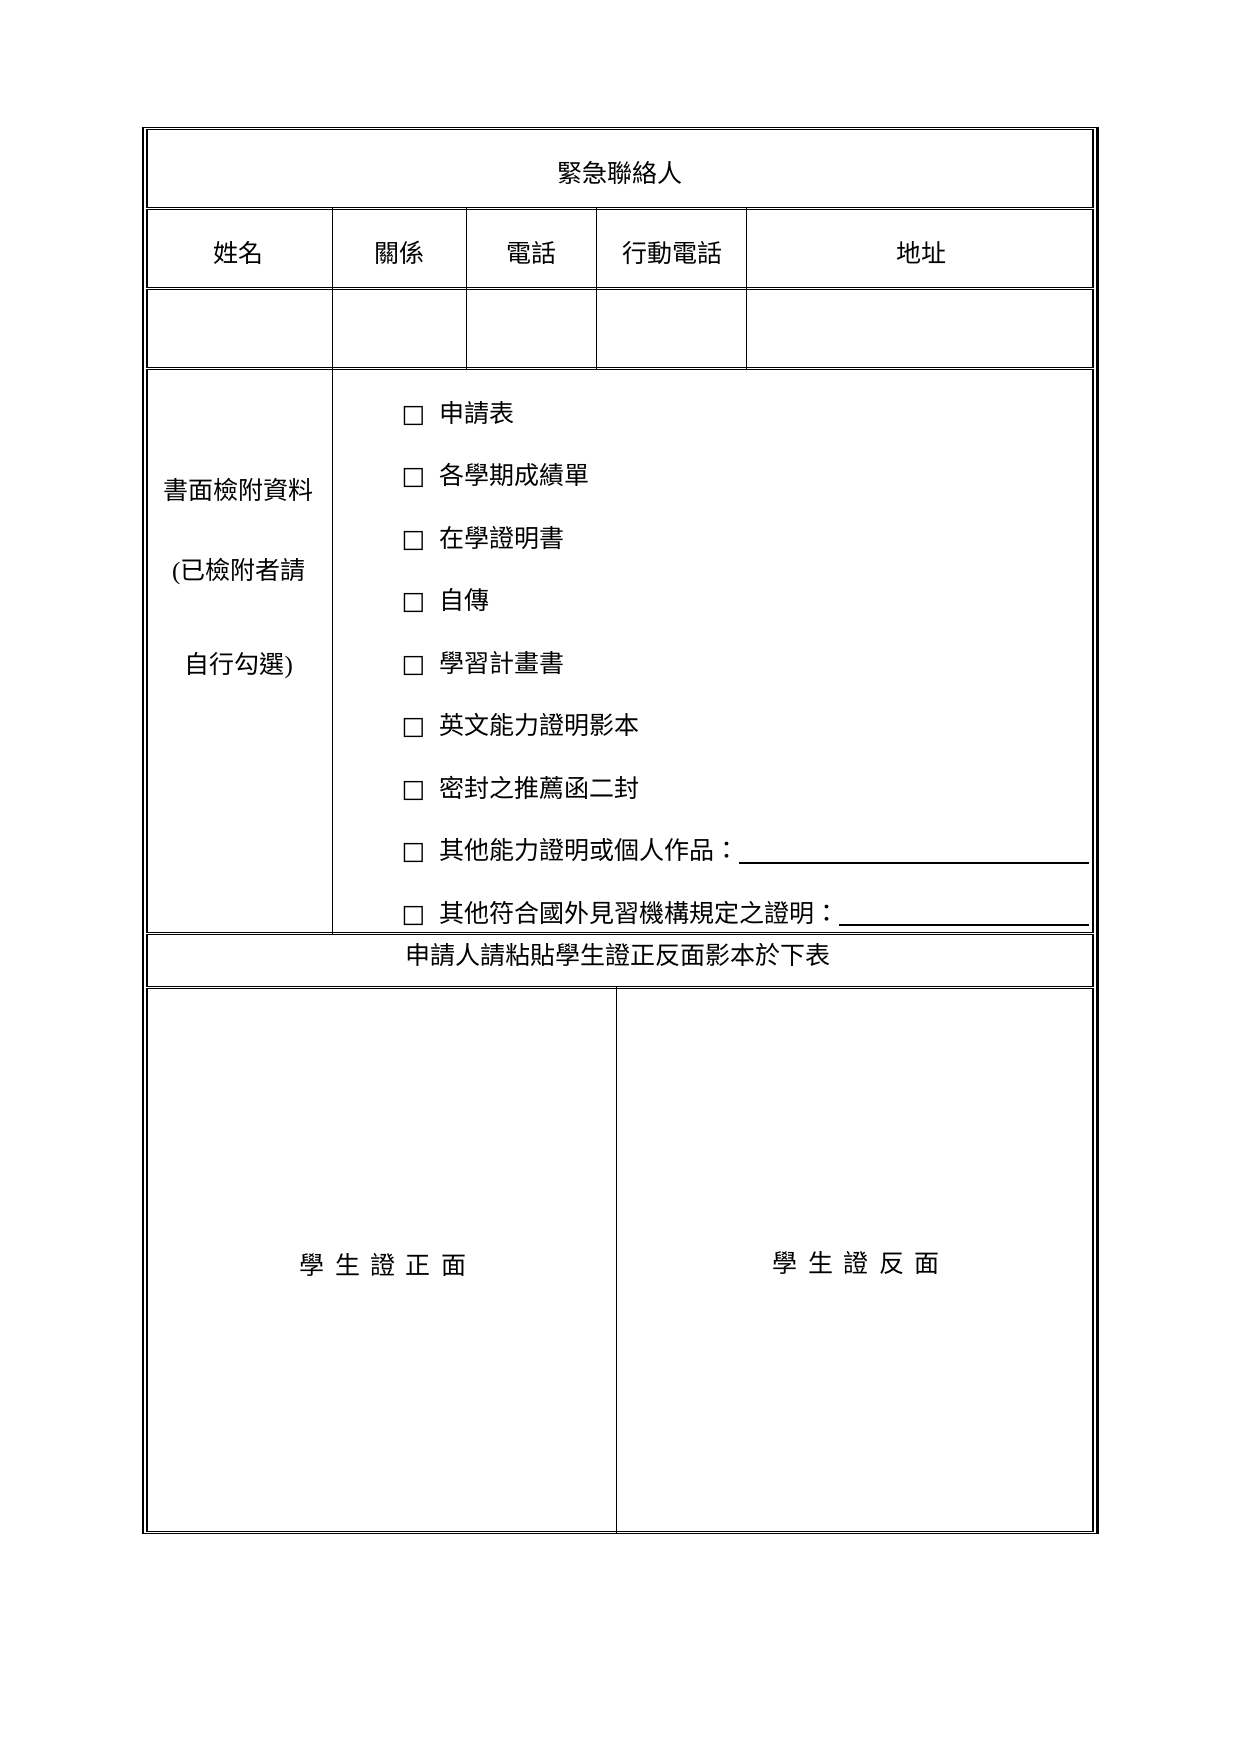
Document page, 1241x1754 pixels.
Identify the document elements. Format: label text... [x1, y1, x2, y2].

table_cell 學生證正面 [148, 989, 616, 1531]
table_cell 行動電話 [597, 210, 746, 287]
table_cell 學生證反面 [617, 989, 1092, 1531]
table_cell 申請人請粘貼學生證正反面影本於下表 [148, 935, 1092, 986]
table_cell [467, 290, 596, 367]
table_cell 書面檢附資料 (已檢附者請自行勾選) [148, 370, 332, 932]
table_cell 電話 [467, 210, 596, 287]
table_cell 姓名 [148, 210, 332, 287]
table_cell [597, 290, 746, 367]
table_cell 關係 [333, 210, 466, 287]
table_cell 申請表 各學期成績單 在學證明書 自傳 學習計畫書 英文能力證明影本 密封之推薦函二封 其他能力證明或個人作品： 其他符合國外見習機構規定之證明： [333, 370, 1092, 932]
table_cell [747, 290, 1092, 367]
table_cell 地址 [747, 210, 1092, 287]
table_cell [148, 290, 332, 367]
table_cell 緊急聯絡人 [148, 130, 1092, 207]
table_cell [333, 290, 466, 367]
